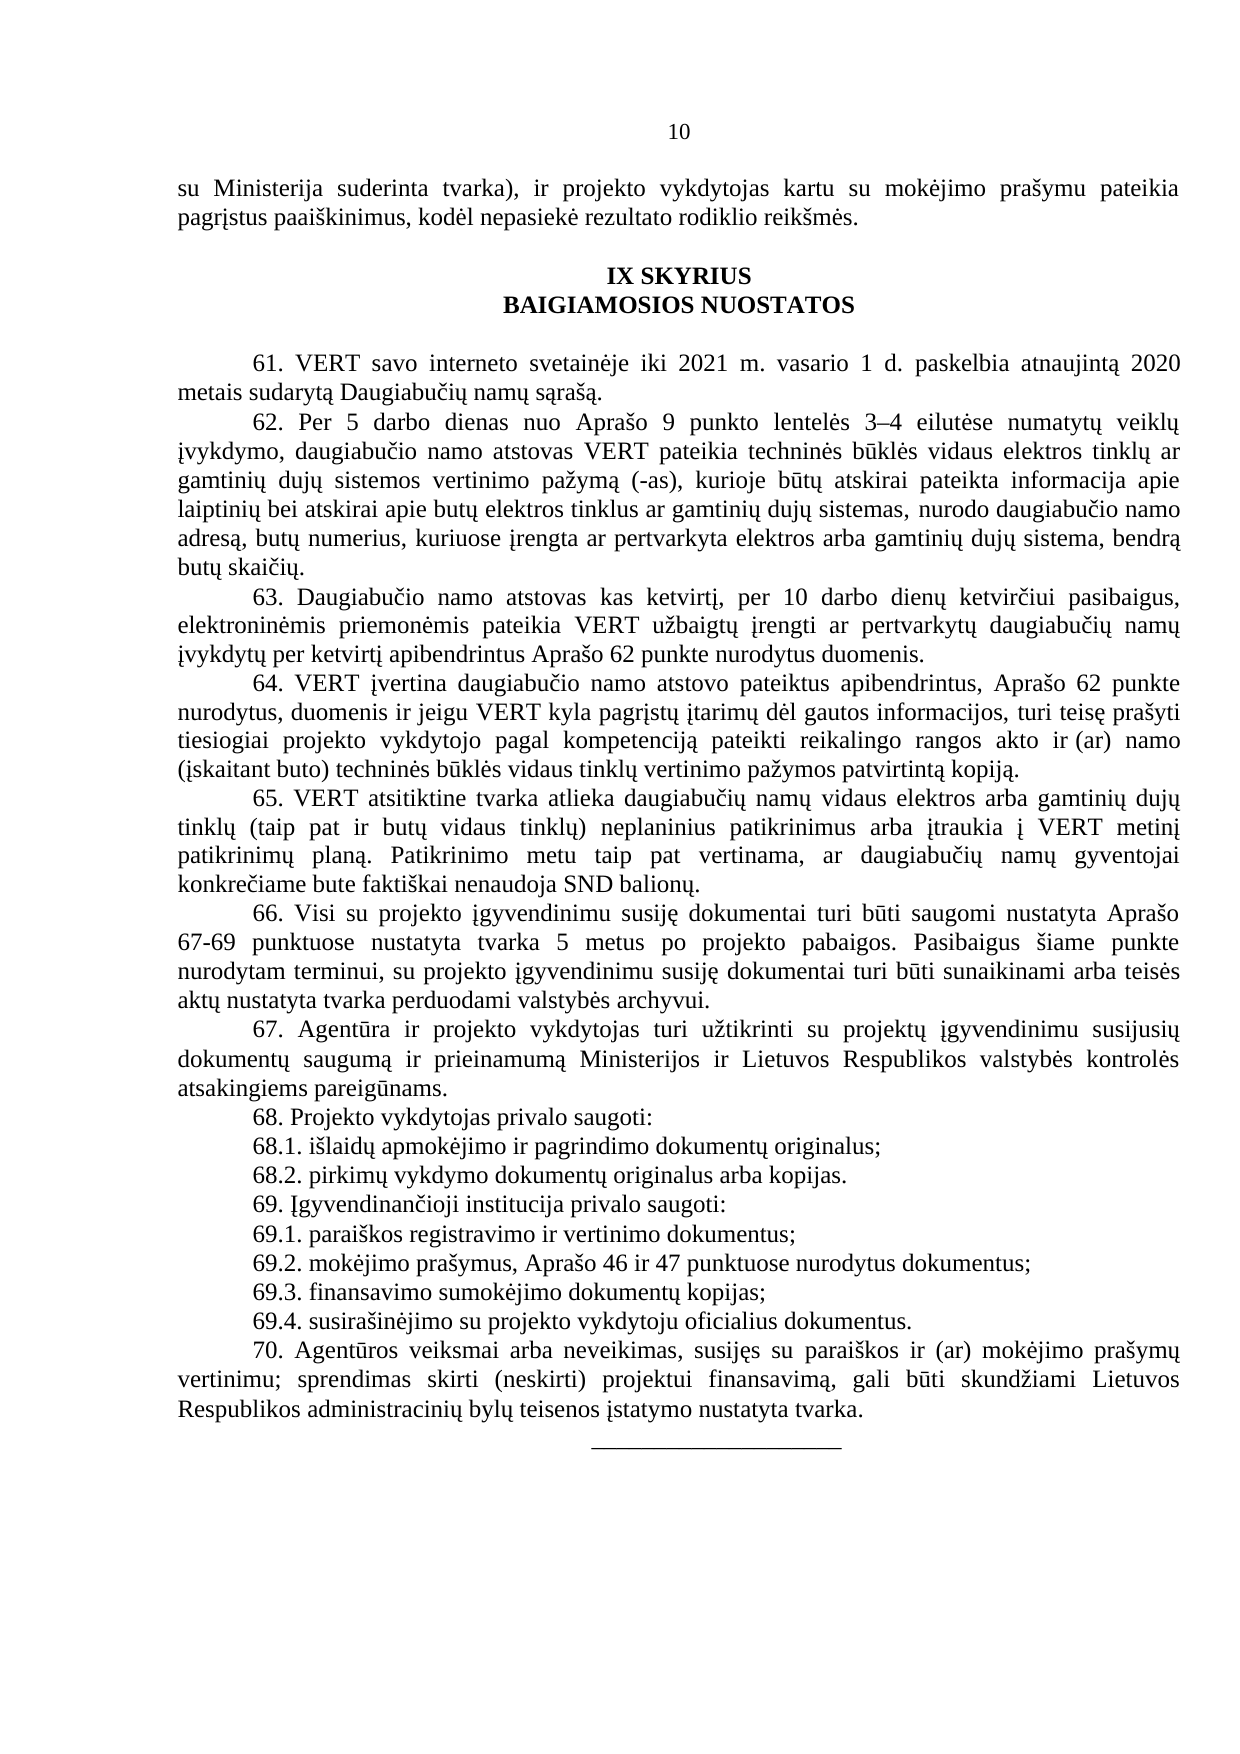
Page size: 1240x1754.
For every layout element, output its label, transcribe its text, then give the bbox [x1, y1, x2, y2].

text BAIGIAMOSIOS NUOSTATOS [177, 290, 1181, 319]
text 63. Daugiabučio namo atstovas kas ketvirtį, per 10 darbo dienų ketvirčiui pasibaigus, elektroninėmis priemonėmis pateikia VERT užbaigtų įrengti ar pertvarkytų daugiabučių namų įvykdytų per ketvirtį apibendrintus Aprašo 62 punkte nurodytus duomenis. [177, 582, 1181, 668]
text 65. VERT atsitiktine tvarka atlieka daugiabučių namų vidaus elektros arba gamtinių dujų tinklų (taip pat ir butų vidaus tinklų) neplaninius patikrinimus arba įtraukia į VERT metinį patikrinimų planą. Patikrinimo metu taip pat vertinama, ar daugiabučių namų gyventojai konkrečiame bute faktiškai nenaudoja SND balionų. [177, 783, 1181, 898]
text IX SKYRIUS [177, 261, 1181, 290]
text 69. Įgyvendinančioji institucija privalo saugoti: [177, 1189, 1181, 1219]
text 66. Visi su projekto įgyvendinimu susiję dokumentai turi būti saugomi nustatyta Aprašo 67‑69 punktuose nustatyta tvarka 5 metus po projekto pabaigos. Pasibaigus šiame punkte nurodytam terminui, su projekto įgyvendinimu susiję dokumentai turi būti sunaikinami arba teisės aktų nustatyta tvarka perduodami valstybės archyvui. [177, 898, 1181, 1014]
text 69.1. paraiškos registravimo ir vertinimo dokumentus; [177, 1219, 1181, 1248]
text 61. VERT savo interneto svetainėje iki 2021 m. vasario 1 d. paskelbia atnaujintą 2020 metais sudarytą Daugiabučių namų sąrašą. [177, 348, 1181, 407]
text 69.2. mokėjimo prašymus, Aprašo 46 ir 47 punktuose nurodytus dokumentus; [177, 1248, 1181, 1277]
text 64. VERT įvertina daugiabučio namo atstovo pateiktus apibendrintus, Aprašo 62 punkte nurodytus, duomenis ir jeigu VERT kyla pagrįstų įtarimų dėl gautos informacijos, turi teisę prašyti tiesiogiai projekto vykdytojo pagal kompetenciją pateikti reikalingo rangos akto ir (ar) namo (įskaitant buto) techninės būklės vidaus tinklų vertinimo pažymos patvirtintą kopiją. [177, 668, 1181, 783]
text 67. Agentūra ir projekto vykdytojas turi užtikrinti su projektų įgyvendinimu susijusių dokumentų saugumą ir prieinamumą Ministerijos ir Lietuvos Respublikos valstybės kontrolės atsakingiems pareigūnams. [177, 1014, 1181, 1102]
text 70. Agentūros veiksmai arba neveikimas, susijęs su paraiškos ir (ar) mokėjimo prašymų vertinimu; sprendimas skirti (neskirti) projektui finansavimą, gali būti skundžiami Lietuvos Respublikos administracinių bylų teisenos įstatymo nustatyta tvarka. [177, 1335, 1181, 1423]
text 69.4. susirašinėjimo su projekto vykdytoju oficialius dokumentus. [177, 1306, 1181, 1335]
text 68. Projekto vykdytojas privalo saugoti: [177, 1102, 1181, 1131]
text su Ministerija suderinta tvarka), ir projekto vykdytojas kartu su mokėjimo prašymu pateikia pagrįstus paaiškinimus, kodėl nepasiekė rezultato rodiklio reikšmės. [177, 173, 1181, 232]
text ____________________ [177, 1423, 1181, 1452]
text 68.2. pirkimų vykdymo dokumentų originalus arba kopijas. [177, 1160, 1181, 1189]
text 68.1. išlaidų apmokėjimo ir pagrindimo dokumentų originalus; [177, 1131, 1181, 1160]
text 62. Per 5 darbo dienas nuo Aprašo 9 punkto lentelės 3–4 eilutėse numatytų veiklų įvykdymo, daugiabučio namo atstovas VERT pateikia techninės būklės vidaus elektros tinklų ar gamtinių dujų sistemos vertinimo pažymą (-as), kurioje būtų atskirai pateikta informacija apie laiptinių bei atskirai apie butų elektros tinklus ar gamtinių dujų sistemas, nurodo daugiabučio namo adresą, butų numerius, kuriuose įrengta ar pertvarkyta elektros arba gamtinių dujų sistema, bendrą butų skaičių. [177, 407, 1181, 582]
text 69.3. finansavimo sumokėjimo dokumentų kopijas; [177, 1277, 1181, 1306]
